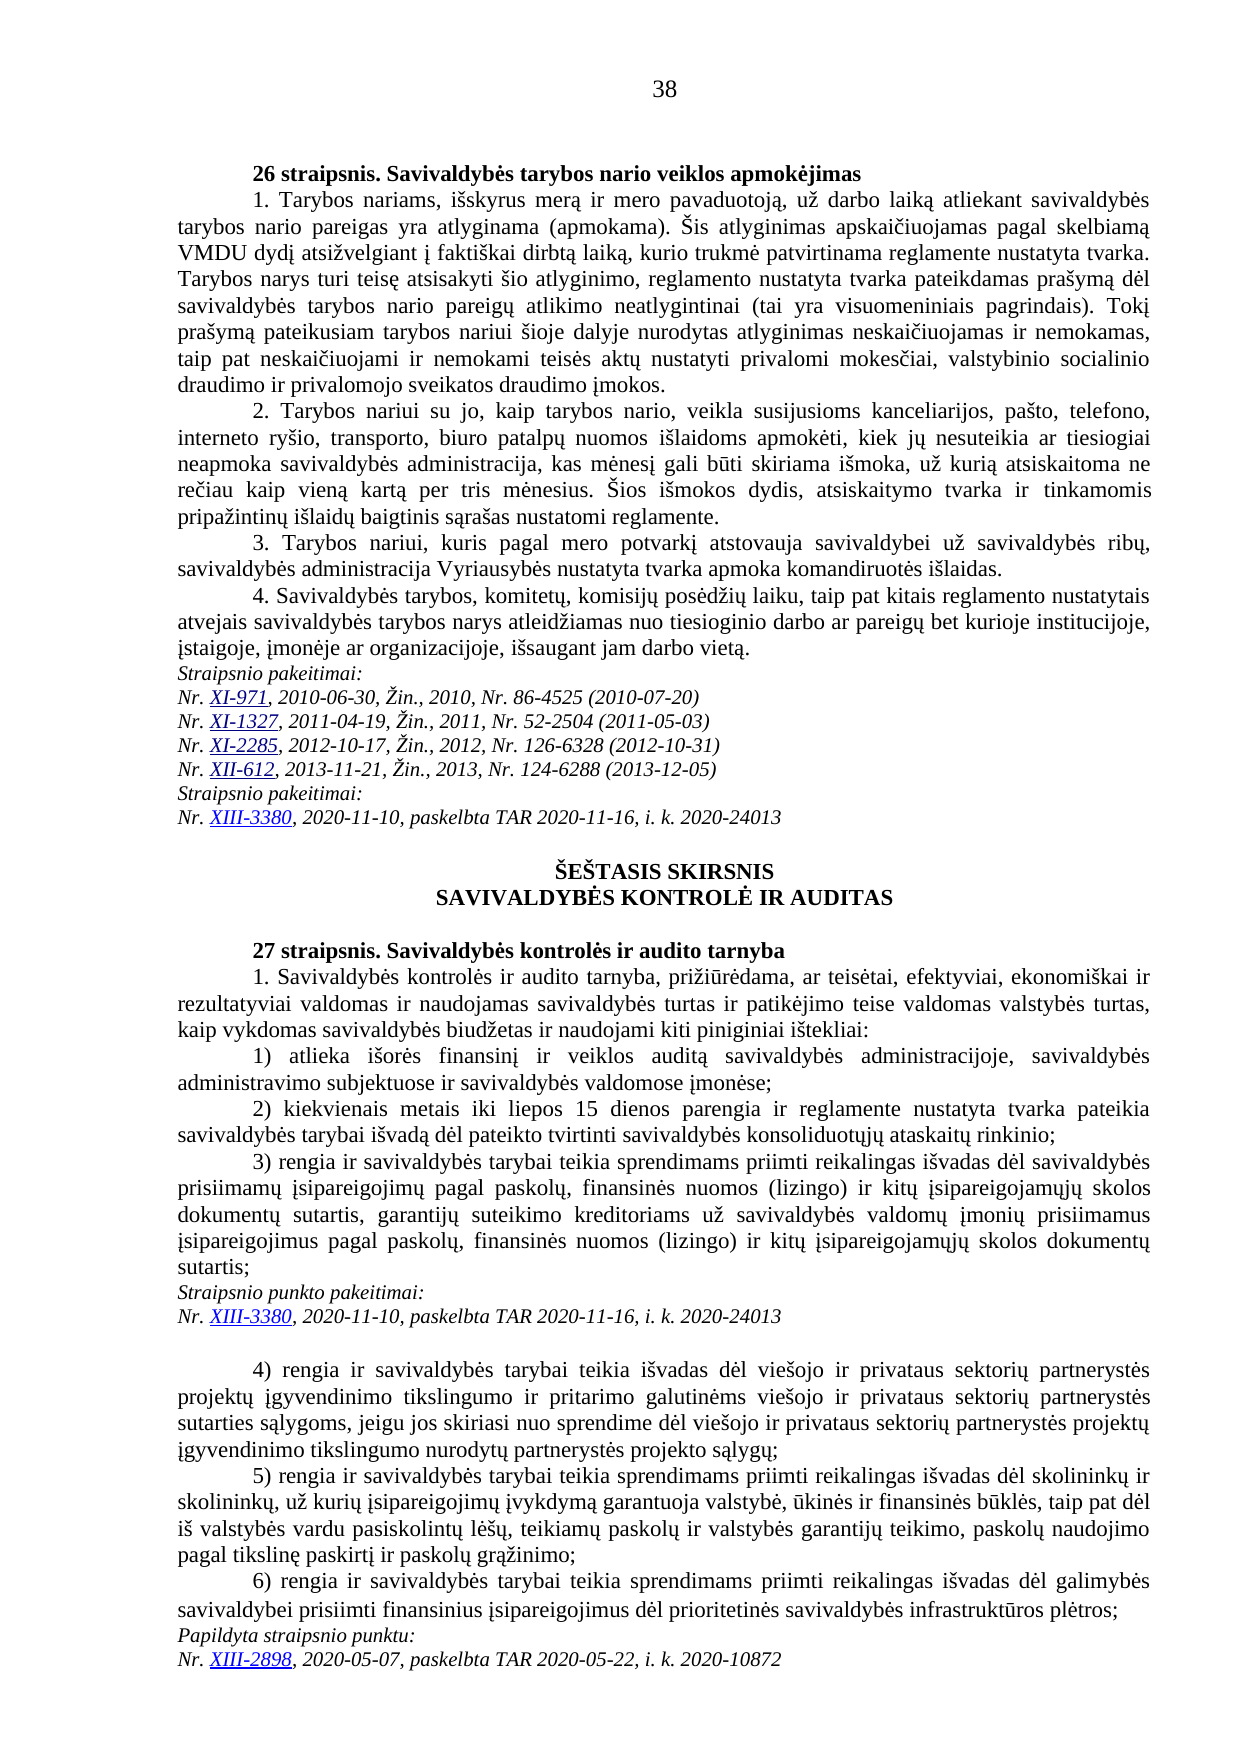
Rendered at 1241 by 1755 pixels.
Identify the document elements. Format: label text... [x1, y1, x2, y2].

text Nr. XI-1327, 2011-04-19, Žin., 2011, Nr. 52-2504 (2011-05-03) [177, 709, 1152, 733]
text 2) kiekvienais metais iki liepos 15 dienos parengia ir reglamente nustatyta tvarka pateikia savivaldybės tarybai išvadą dėl pateikto tvirtinti savivaldybės konsoliduotųjų ataskaitų rinkinio; [177, 1095, 1152, 1148]
text 5) rengia ir savivaldybės tarybai teikia sprendimams priimti reikalingas išvadas dėl skolininkų ir skolininkų, už kurių įsipareigojimų įvykdymą garantuoja valstybė, ūkinės ir finansinės būklės, taip pat dėl iš valstybės vardu pasiskolintų lėšų, teikiamų paskolų ir valstybės garantijų teikimo, paskolų naudojimo pagal tikslinę paskirtį ir paskolų grąžinimo; [177, 1462, 1152, 1567]
text SAVIVALDYBĖS KONTROLĖ IR AUDITAS [177, 884, 1152, 911]
text Nr. XIII-2898, 2020-05-07, paskelbta TAR 2020-05-22, i. k. 2020-10872 [177, 1647, 1152, 1671]
text Nr. XI-2285, 2012-10-17, Žin., 2012, Nr. 126-6328 (2012-10-31) [177, 733, 1152, 757]
text 6) rengia ir savivaldybės tarybai teikia sprendimams priimti reikalingas išvadas dėl galimybės savivaldybei prisiimti finansinius įsipareigojimus dėl prioritetinės savivaldybės infrastruktūros plėtros; [177, 1567, 1152, 1622]
text Straipsnio pakeitimai: [177, 661, 1152, 685]
text Nr. XI-971, 2010-06-30, Žin., 2010, Nr. 86-4525 (2010-07-20) [177, 685, 1152, 709]
text Straipsnio pakeitimai: [177, 781, 1152, 805]
text 1. Savivaldybės kontrolės ir audito tarnyba, prižiūrėdama, ar teisėtai, efektyviai, ekonomiškai ir rezultatyviai valdomas ir naudojamas savivaldybės turtas ir patikėjimo teise valdomas valstybės turtas, kaip vykdomas savivaldybės biudžetas ir naudojami kiti piniginiai ištekliai: [177, 963, 1152, 1042]
text Straipsnio punkto pakeitimai: [177, 1280, 1152, 1304]
text 1. Tarybos nariams, išskyrus merą ir mero pavaduotoją, už darbo laiką atliekant savivaldybės tarybos nario pareigas yra atlyginama (apmokama). Šis atlyginimas apskaičiuojamas pagal skelbiamą VMDU dydį atsižvelgiant į faktiškai dirbtą laiką, kurio trukmė patvirtinama reglamente nustatyta tvarka. Tarybos narys turi teisę atsisakyti šio atlyginimo, reglamento nustatyta tvarka pateikdamas prašymą dėl savivaldybės tarybos nario pareigų atlikimo neatlygintinai (tai yra visuomeniniais pagrindais). Tokį prašymą pateikusiam tarybos nariui šioje dalyje nurodytas atlyginimas neskaičiuojamas ir nemokamas, taip pat neskaičiuojami ir nemokami teisės aktų nustatyti privalomi mokesčiai, valstybinio socialinio draudimo ir privalomojo sveikatos draudimo įmokos. [177, 186, 1152, 397]
text Nr. XII-612, 2013-11-21, Žin., 2013, Nr. 124-6288 (2013-12-05) [177, 757, 1152, 781]
text Papildyta straipsnio punktu: [177, 1622, 1152, 1647]
text 2. Tarybos nariui su jo, kaip tarybos nario, veikla susijusioms kanceliarijos, pašto, telefono, interneto ryšio, transporto, biuro patalpų nuomos išlaidoms apmokėti, kiek jų nesuteikia ar tiesiogiai neapmoka savivaldybės administracija, kas mėnesį gali būti skiriama išmoka, už kurią atsiskaitoma ne rečiau kaip vieną kartą per tris mėnesius. Šios išmokos dydis, atsiskaitymo tvarka ir tinkamomis pripažintinų išlaidų baigtinis sąrašas nustatomi reglamente. [177, 397, 1152, 529]
text ŠEŠTASIS SKIRSNIS [177, 858, 1152, 884]
text 26 straipsnis. Savivaldybės tarybos nario veiklos apmokėjimas [177, 160, 1152, 186]
text 1) atlieka išorės finansinį ir veiklos auditą savivaldybės administracijoje, savivaldybės administravimo subjektuose ir savivaldybės valdomose įmonėse; [177, 1042, 1152, 1095]
text 3) rengia ir savivaldybės tarybai teikia sprendimams priimti reikalingas išvadas dėl savivaldybės prisiimamų įsipareigojimų pagal paskolų, finansinės nuomos (lizingo) ir kitų įsipareigojamųjų skolos dokumentų sutartis, garantijų suteikimo kreditoriams už savivaldybės valdomų įmonių prisiimamus įsipareigojimus pagal paskolų, finansinės nuomos (lizingo) ir kitų įsipareigojamųjų skolos dokumentų sutartis; [177, 1148, 1152, 1280]
text 4. Savivaldybės tarybos, komitetų, komisijų posėdžių laiku, taip pat kitais reglamento nustatytais atvejais savivaldybės tarybos narys atleidžiamas nuo tiesioginio darbo ar pareigų bet kurioje institucijoje, įstaigoje, įmonėje ar organizacijoje, išsaugant jam darbo vietą. [177, 582, 1152, 661]
text Nr. XIII-3380, 2020-11-10, paskelbta TAR 2020-11-16, i. k. 2020-24013 [177, 1304, 1152, 1328]
text 3. Tarybos nariui, kuris pagal mero potvarkį atstovauja savivaldybei už savivaldybės ribų, savivaldybės administracija Vyriausybės nustatyta tvarka apmoka komandiruotės išlaidas. [177, 529, 1152, 582]
text 4) rengia ir savivaldybės tarybai teikia išvadas dėl viešojo ir privataus sektorių partnerystės projektų įgyvendinimo tikslingumo ir pritarimo galutinėms viešojo ir privataus sektorių partnerystės sutarties sąlygoms, jeigu jos skiriasi nuo sprendime dėl viešojo ir privataus sektorių partnerystės projektų įgyvendinimo tikslingumo nurodytų partnerystės projekto sąlygų; [177, 1357, 1152, 1462]
text Nr. XIII-3380, 2020-11-10, paskelbta TAR 2020-11-16, i. k. 2020-24013 [177, 805, 1152, 829]
text 27 straipsnis. Savivaldybės kontrolės ir audito tarnyba [177, 937, 1152, 963]
